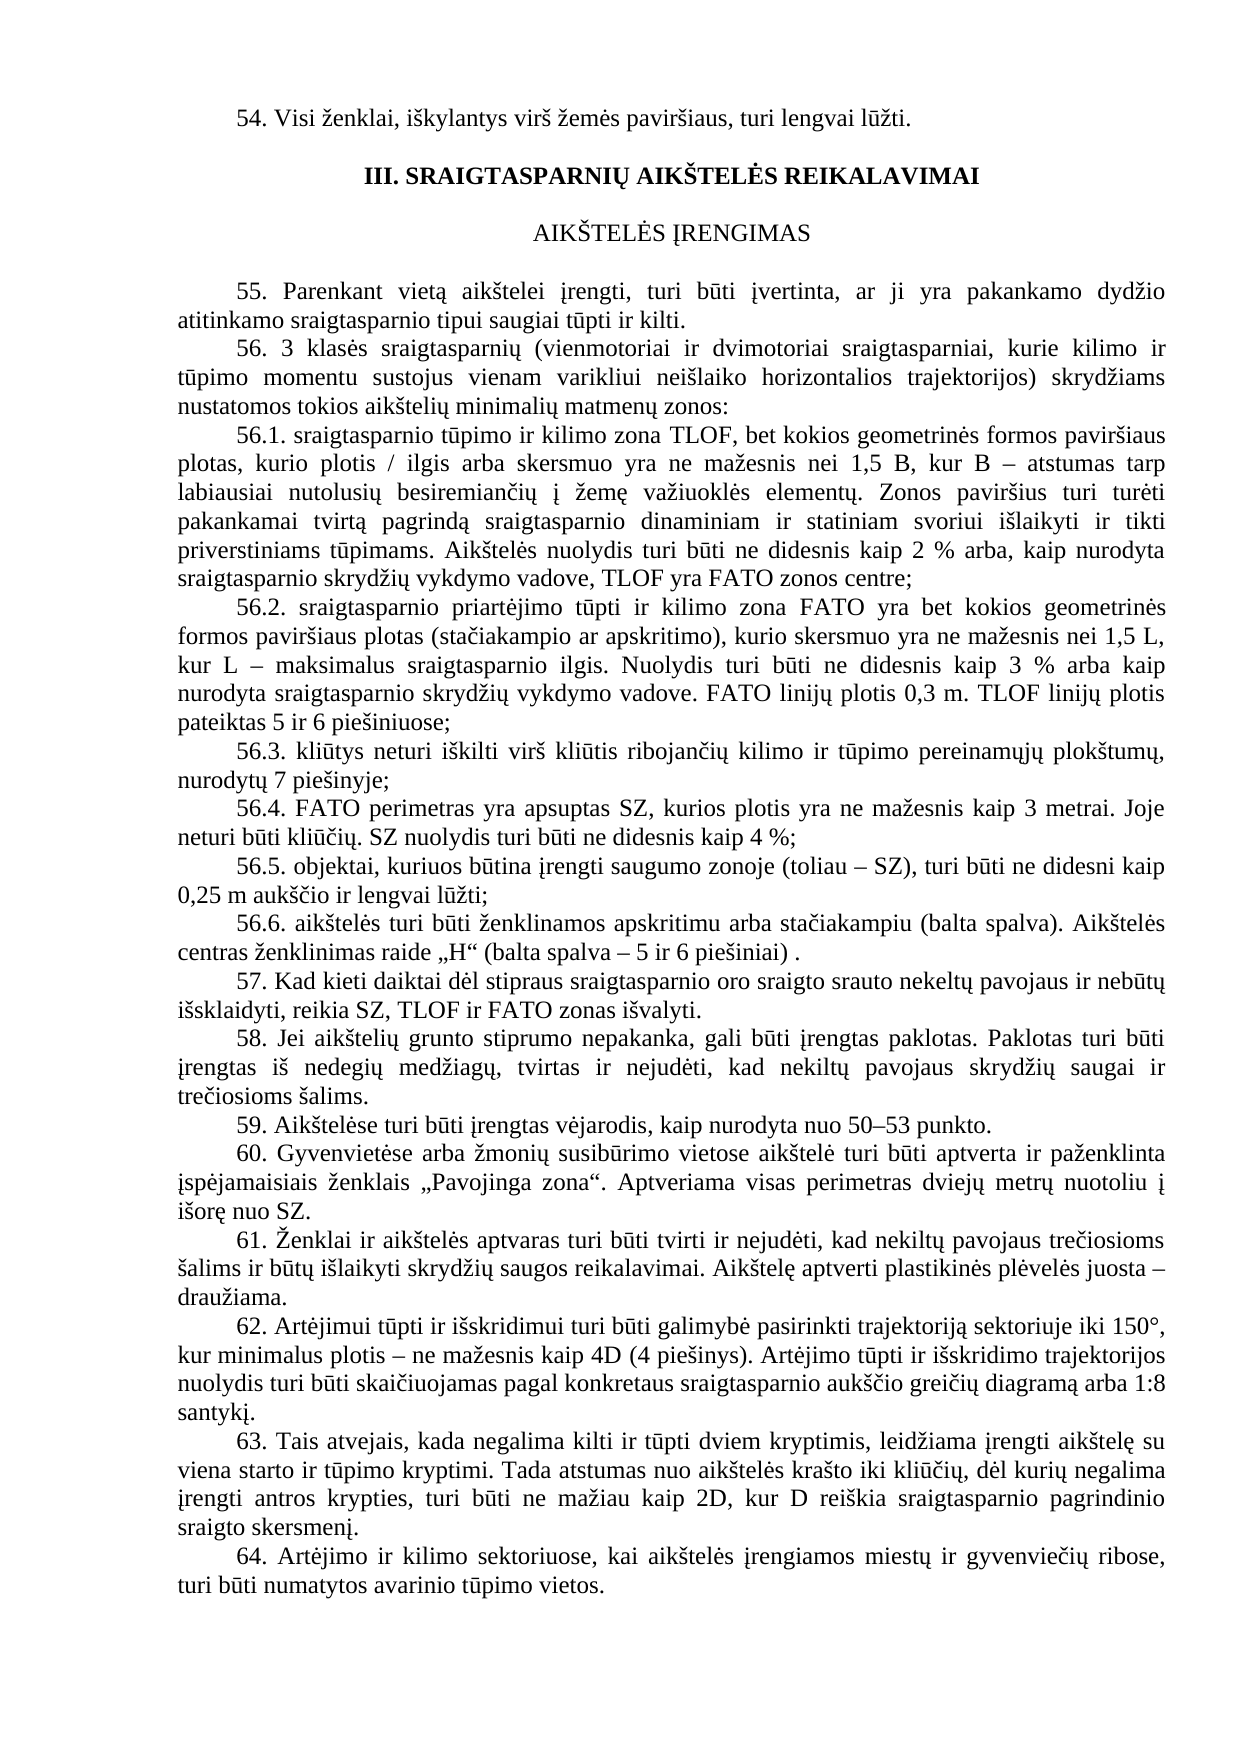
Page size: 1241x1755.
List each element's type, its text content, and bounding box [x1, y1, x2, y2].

text 64. Artėjimo ir kilimo sektoriuose, kai aikštelės įrengiamos miestų ir gyvenviečių ribose, turi būti numatytos avarinio tūpimo vietos. [177, 1541, 1166, 1598]
subtitle AIKŠTELĖS ĮRENGIMAS [177, 218, 1166, 247]
text 56.3. kliūtys neturi iškilti virš kliūtis ribojančių kilimo ir tūpimo pereinamųjų plokštumų, nurodytų 7 piešinyje; [177, 736, 1166, 793]
text 56.6. aikštelės turi būti ženklinamos apskritimu arba stačiakampiu (balta spalva). Aikštelės centras ženklinimas raide „H“ (balta spalva – 5 ir 6 piešiniai) . [177, 908, 1166, 966]
subtitle III. SRAIGTASPARNIŲ AIKŠTELĖS REIKALAVIMAI [177, 161, 1166, 190]
text 63. Tais atvejais, kada negalima kilti ir tūpti dviem kryptimis, leidžiama įrengti aikštelę su viena starto ir tūpimo kryptimi. Tada atstumas nuo aikštelės krašto iki kliūčių, dėl kurių negalima įrengti antros krypties, turi būti ne mažiau kaip 2D, kur D reiškia sraigtasparnio pagrindinio sraigto skersmenį. [177, 1426, 1166, 1541]
text 56.1. sraigtasparnio tūpimo ir kilimo zona TLOF, bet kokios geometrinės formos paviršiaus plotas, kurio plotis / ilgis arba skersmuo yra ne mažesnis nei 1,5 B, kur B – atstumas tarp labiausiai nutolusių besiremiančių į žemę važiuoklės elementų. Zonos paviršius turi turėti pakankamai tvirtą pagrindą sraigtasparnio dinaminiam ir statiniam svoriui išlaikyti ir tikti priverstiniams tūpimams. Aikštelės nuolydis turi būti ne didesnis kaip 2 % arba, kaip nurodyta sraigtasparnio skrydžių vykdymo vadove, TLOF yra FATO zonos centre; [177, 420, 1166, 592]
text 54. Visi ženklai, iškylantys virš žemės paviršiaus, turi lengvai lūžti. [177, 103, 1166, 132]
text 60. Gyvenvietėse arba žmonių susibūrimo vietose aikštelė turi būti aptverta ir paženklinta įspėjamaisiais ženklais „Pavojinga zona“. Aptveriama visas perimetras dviejų metrų nuotoliu į išorę nuo SZ. [177, 1138, 1166, 1225]
text 58. Jei aikštelių grunto stiprumo nepakanka, gali būti įrengtas paklotas. Paklotas turi būti įrengtas iš nedegių medžiagų, tvirtas ir nejudėti, kad nekiltų pavojaus skrydžių saugai ir trečiosioms šalims. [177, 1023, 1166, 1110]
text 56. 3 klasės sraigtasparnių (vienmotoriai ir dvimotoriai sraigtasparniai, kurie kilimo ir tūpimo momentu sustojus vienam varikliui neišlaiko horizontalios trajektorijos) skrydžiams nustatomos tokios aikštelių minimalių matmenų zonos: [177, 333, 1166, 420]
text 61. Ženklai ir aikštelės aptvaras turi būti tvirti ir nejudėti, kad nekiltų pavojaus trečiosioms šalims ir būtų išlaikyti skrydžių saugos reikalavimai. Aikštelę aptverti plastikinės plėvelės juosta – draužiama. [177, 1225, 1166, 1311]
text 62. Artėjimui tūpti ir išskridimui turi būti galimybė pasirinkti trajektoriją sektoriuje iki 150°, kur minimalus plotis – ne mažesnis kaip 4D (4 piešinys). Artėjimo tūpti ir išskridimo trajektorijos nuolydis turi būti skaičiuojamas pagal konkretaus sraigtasparnio aukščio greičių diagramą arba 1:8 santykį. [177, 1311, 1166, 1426]
text 56.5. objektai, kuriuos būtina įrengti saugumo zonoje (toliau – SZ), turi būti ne didesni kaip 0,25 m aukščio ir lengvai lūžti; [177, 851, 1166, 908]
text 55. Parenkant vietą aikštelei įrengti, turi būti įvertinta, ar ji yra pakankamo dydžio atitinkamo sraigtasparnio tipui saugiai tūpti ir kilti. [177, 276, 1166, 333]
text 57. Kad kieti daiktai dėl stipraus sraigtasparnio oro sraigto srauto nekeltų pavojaus ir nebūtų išsklaidyti, reikia SZ, TLOF ir FATO zonas išvalyti. [177, 966, 1166, 1023]
text 59. Aikštelėse turi būti įrengtas vėjarodis, kaip nurodyta nuo 50–53 punkto. [177, 1110, 1166, 1138]
text 56.4. FATO perimetras yra apsuptas SZ, kurios plotis yra ne mažesnis kaip 3 metrai. Joje neturi būti kliūčių. SZ nuolydis turi būti ne didesnis kaip 4 %; [177, 793, 1166, 851]
text 56.2. sraigtasparnio priartėjimo tūpti ir kilimo zona FATO yra bet kokios geometrinės formos paviršiaus plotas (stačiakampio ar apskritimo), kurio skersmuo yra ne mažesnis nei 1,5 L, kur L – maksimalus sraigtasparnio ilgis. Nuolydis turi būti ne didesnis kaip 3 % arba kaip nurodyta sraigtasparnio skrydžių vykdymo vadove. FATO linijų plotis 0,3 m. TLOF linijų plotis pateiktas 5 ir 6 piešiniuose; [177, 592, 1166, 736]
